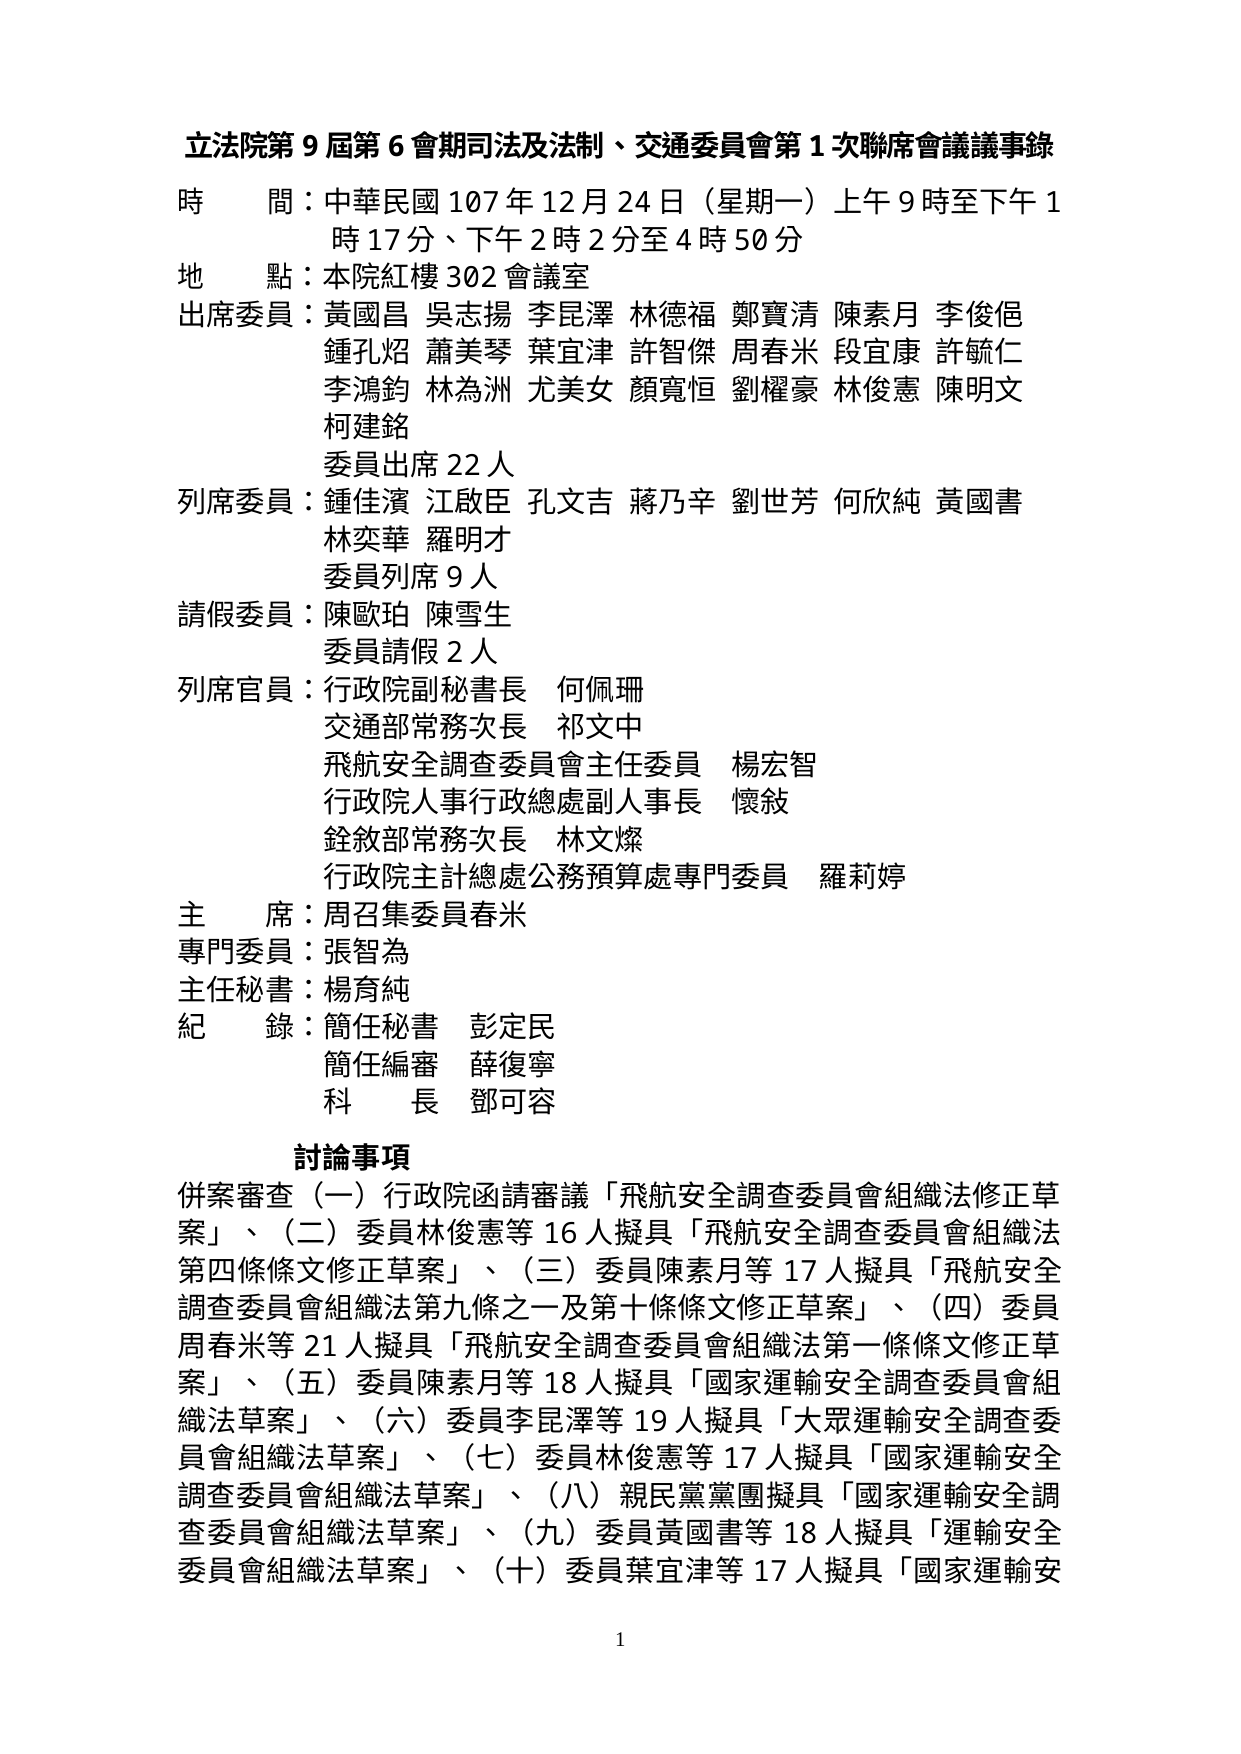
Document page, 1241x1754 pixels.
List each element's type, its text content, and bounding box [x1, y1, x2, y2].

text 柯建銘 [177, 408, 1063, 445]
text 簡任編審 薛復寧 [177, 1045, 1063, 1083]
text 立法院第9屆第6會期司法及法制、交通委員會第1次聯席會議議事錄 [177, 126, 1063, 164]
text 專門委員：張智為 [177, 933, 1063, 970]
text 李鴻鈞 林為洲 尤美女 顏寬恒 劉櫂豪 林俊憲 陳明文 [177, 370, 1063, 408]
text 出席委員：黃國昌 吳志揚 李昆澤 林德福 鄭寶清 陳素月 李俊俋 [177, 295, 1063, 333]
text 列席委員：鍾佳濱 江啟臣 孔文吉 蔣乃辛 劉世芳 何欣純 黃國書 [177, 483, 1063, 520]
text 併案審查（一）行政院函請審議「飛航安全調查委員會組織法修正草案」、（二）委員林俊憲等16人擬具「飛航安全調查委員會組織法第四條條文修正草案」、（三）委員陳素月等17人擬具「飛航安全調查委員會組織法第九條之一及第十條條文修正草案」、（四）委員周春米等21人擬具「飛航安全調查委員會組織法第一條條文修正草案」、（五）委員陳素月等18人擬具「國家運輸安全調查委員會組織法草案」、（六）委員李昆澤等19人擬具「大眾運輸安全調查委員會組織法草案」、（七）委員林俊憲等17人擬具「國家運輸安全調查委員會組織法草案」、（八）親民黨黨團擬具「國家運輸安全調查委員會組織法草案」、（九）委員黃國書等18人擬具「運輸安全委員會組織法草案」、（十）委員葉宜津等17人擬具「國家運輸安 [177, 1176, 1063, 1589]
text 紀 錄：簡任秘書 彭定民 [177, 1008, 1063, 1045]
text 委員請假2人 [177, 633, 1063, 670]
text 請假委員：陳歐珀 陳雪生 [177, 595, 1063, 633]
text 地 點：本院紅樓302會議室 [177, 258, 1063, 295]
text 討論事項 [177, 1139, 1063, 1176]
text 行政院人事行政總處副人事長 懷敍 [323, 783, 1063, 820]
text 交通部常務次長 祁文中 [323, 708, 1063, 745]
text 委員列席9人 [177, 558, 1063, 595]
text 飛航安全調查委員會主任委員 楊宏智 [323, 745, 1063, 783]
text 委員出席22人 [177, 445, 1063, 483]
text 時 間：中華民國107年12月24日（星期一）上午9時至下午1時17分、下午2時2分至4時50分 [177, 183, 1063, 258]
text 鍾孔炤 蕭美琴 葉宜津 許智傑 周春米 段宜康 許毓仁 [177, 333, 1063, 370]
text 主 席：周召集委員春米 [177, 895, 1063, 933]
text 列席官員：行政院副秘書長 何佩珊 [177, 670, 1063, 708]
text 主任秘書：楊育純 [177, 970, 1063, 1008]
text 林奕華 羅明才 [177, 520, 1063, 558]
text 行政院主計總處公務預算處專門委員 羅莉婷 [323, 858, 1063, 895]
text 銓敘部常務次長 林文燦 [323, 820, 1063, 858]
text 科 長 鄧可容 [177, 1083, 1063, 1120]
